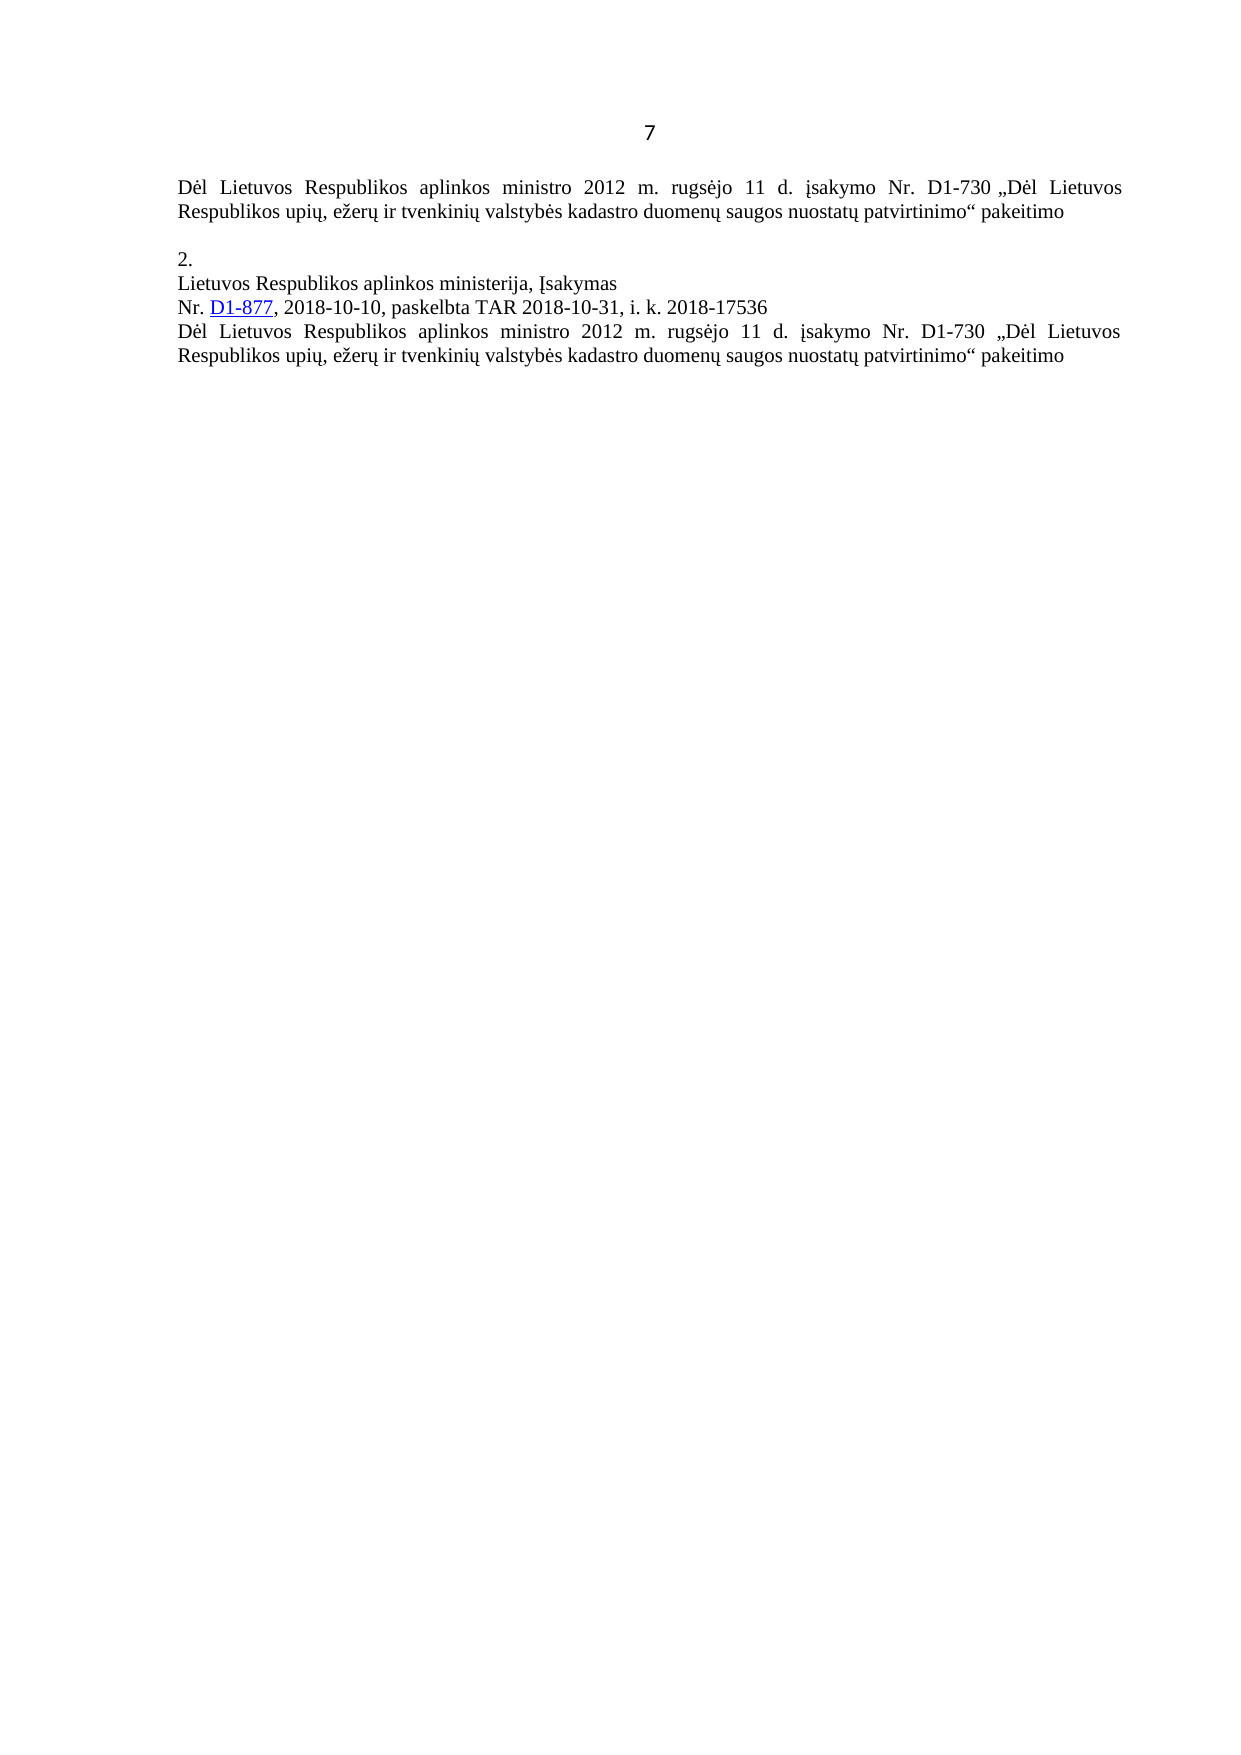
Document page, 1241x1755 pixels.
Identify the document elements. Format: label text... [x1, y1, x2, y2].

text Nr. D1-877, 2018-10-10, paskelbta TAR 2018-10-31, i. k. 2018-17536 [177, 295, 1122, 319]
text 2. [177, 247, 1122, 271]
text Dėl Lietuvos Respublikos aplinkos ministro 2012 m. rugsėjo 11 d. įsakymo Nr. D1-730 „Dėl Lietuvos Respublikos upių, ežerų ir tvenkinių valstybės kadastro duomenų saugos nuostatų patvirtinimo“ pakeitimo [177, 319, 1122, 367]
text Lietuvos Respublikos aplinkos ministerija, Įsakymas [177, 271, 1122, 295]
text Dėl Lietuvos Respublikos aplinkos ministro 2012 m. rugsėjo 11 d. įsakymo Nr. D1-730 „Dėl Lietuvos Respublikos upių, ežerų ir tvenkinių valstybės kadastro duomenų saugos nuostatų patvirtinimo“ pakeitimo [177, 175, 1122, 223]
